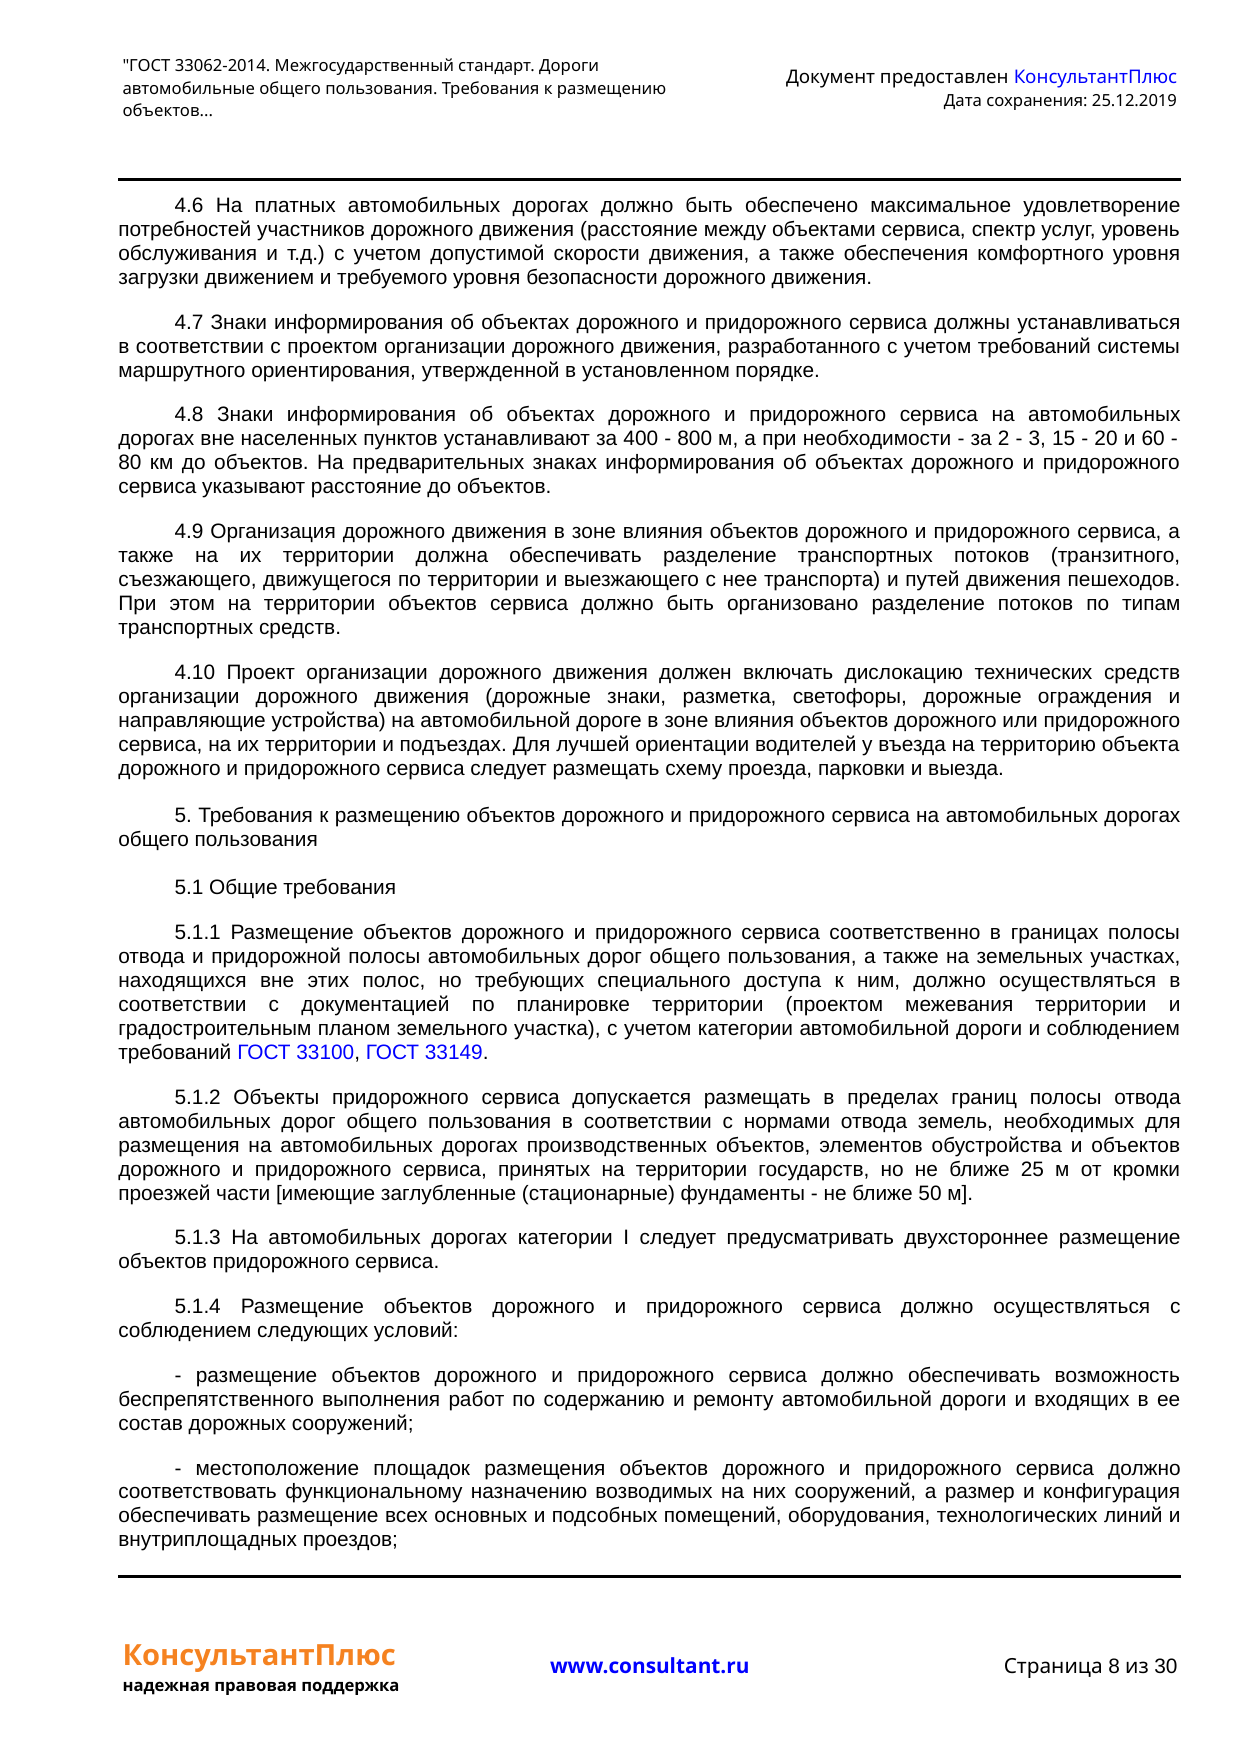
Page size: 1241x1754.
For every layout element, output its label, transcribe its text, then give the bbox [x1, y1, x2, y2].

text 5.1.4 Размещение объектов дорожного и придорожного сервиса должно осуществляться с соблюдением следующих условий: [118, 1294, 1181, 1342]
text 5.1.3 На автомобильных дорогах категории I следует предусматривать двухстороннее размещение объектов придорожного сервиса. [118, 1225, 1181, 1273]
subtitle 5. Требования к размещению объектов дорожного и придорожного сервиса на автомобильных дорогах общего пользования [118, 803, 1181, 851]
text 4.10 Проект организации дорожного движения должен включать дислокацию технических средств организации дорожного движения (дорожные знаки, разметка, светофоры, дорожные ограждения и направляющие устройства) на автомобильной дороге в зоне влияния объектов дорожного или придорожного сервиса, на их территории и подъездах. Для лучшей ориентации водителей у въезда на территорию объекта дорожного и придорожного сервиса следует размещать схему проезда, парковки и выезда. [118, 659, 1181, 779]
text 5.1.1 Размещение объектов дорожного и придорожного сервиса соответственно в границах полосы отвода и придорожной полосы автомобильных дорог общего пользования, а также на земельных участках, находящихся вне этих полос, но требующих специального доступа к ним, должно осуществляться в соответствии с документацией по планировке территории (проектом межевания территории и градостроительным планом земельного участка), с учетом категории автомобильной дороги и соблюдением требований ГОСТ 33100, ГОСТ 33149. [118, 920, 1181, 1064]
text - местоположение площадок размещения объектов дорожного и придорожного сервиса должно соответствовать функциональному назначению возводимых на них сооружений, а размер и конфигурация обеспечивать размещение всех основных и подсобных помещений, оборудования, технологических линий и внутриплощадных проездов; [118, 1455, 1181, 1551]
text 5.1.2 Объекты придорожного сервиса допускается размещать в пределах границ полосы отвода автомобильных дорог общего пользования в соответствии с нормами отвода земель, необходимых для размещения на автомобильных дорогах производственных объектов, элементов обустройства и объектов дорожного и придорожного сервиса, принятых на территории государств, но не ближе 25 м от кромки проезжей части [имеющие заглубленные (стационарные) фундаменты - не ближе 50 м]. [118, 1084, 1181, 1204]
text 4.9 Организация дорожного движения в зоне влияния объектов дорожного и придорожного сервиса, а также на их территории должна обеспечивать разделение транспортных потоков (транзитного, съезжающего, движущегося по территории и выезжающего с нее транспорта) и путей движения пешеходов. При этом на территории объектов сервиса должно быть организовано разделение потоков по типам транспортных средств. [118, 519, 1181, 639]
text 4.7 Знаки информирования об объектах дорожного и придорожного сервиса должны устанавливаться в соответствии с проектом организации дорожного движения, разработанного с учетом требований системы маршрутного ориентирования, утвержденной в установленном порядке. [118, 309, 1181, 381]
text 4.8 Знаки информирования об объектах дорожного и придорожного сервиса на автомобильных дорогах вне населенных пунктов устанавливают за 400 - 800 м, а при необходимости - за 2 - 3, 15 - 20 и 60 - 80 км до объектов. На предварительных знаках информирования об объектах дорожного и придорожного сервиса указывают расстояние до объектов. [118, 402, 1181, 498]
text - размещение объектов дорожного и придорожного сервиса должно обеспечивать возможность беспрепятственного выполнения работ по содержанию и ремонту автомобильной дороги и входящих в ее состав дорожных сооружений; [118, 1363, 1181, 1434]
subtitle 5.1 Общие требования [118, 875, 1181, 899]
text 4.6 На платных автомобильных дорогах должно быть обеспечено максимальное удовлетворение потребностей участников дорожного движения (расстояние между объектами сервиса, спектр услуг, уровень обслуживания и т.д.) с учетом допустимой скорости движения, а также обеспечения комфортного уровня загрузки движением и требуемого уровня безопасности дорожного движения. [118, 193, 1181, 289]
